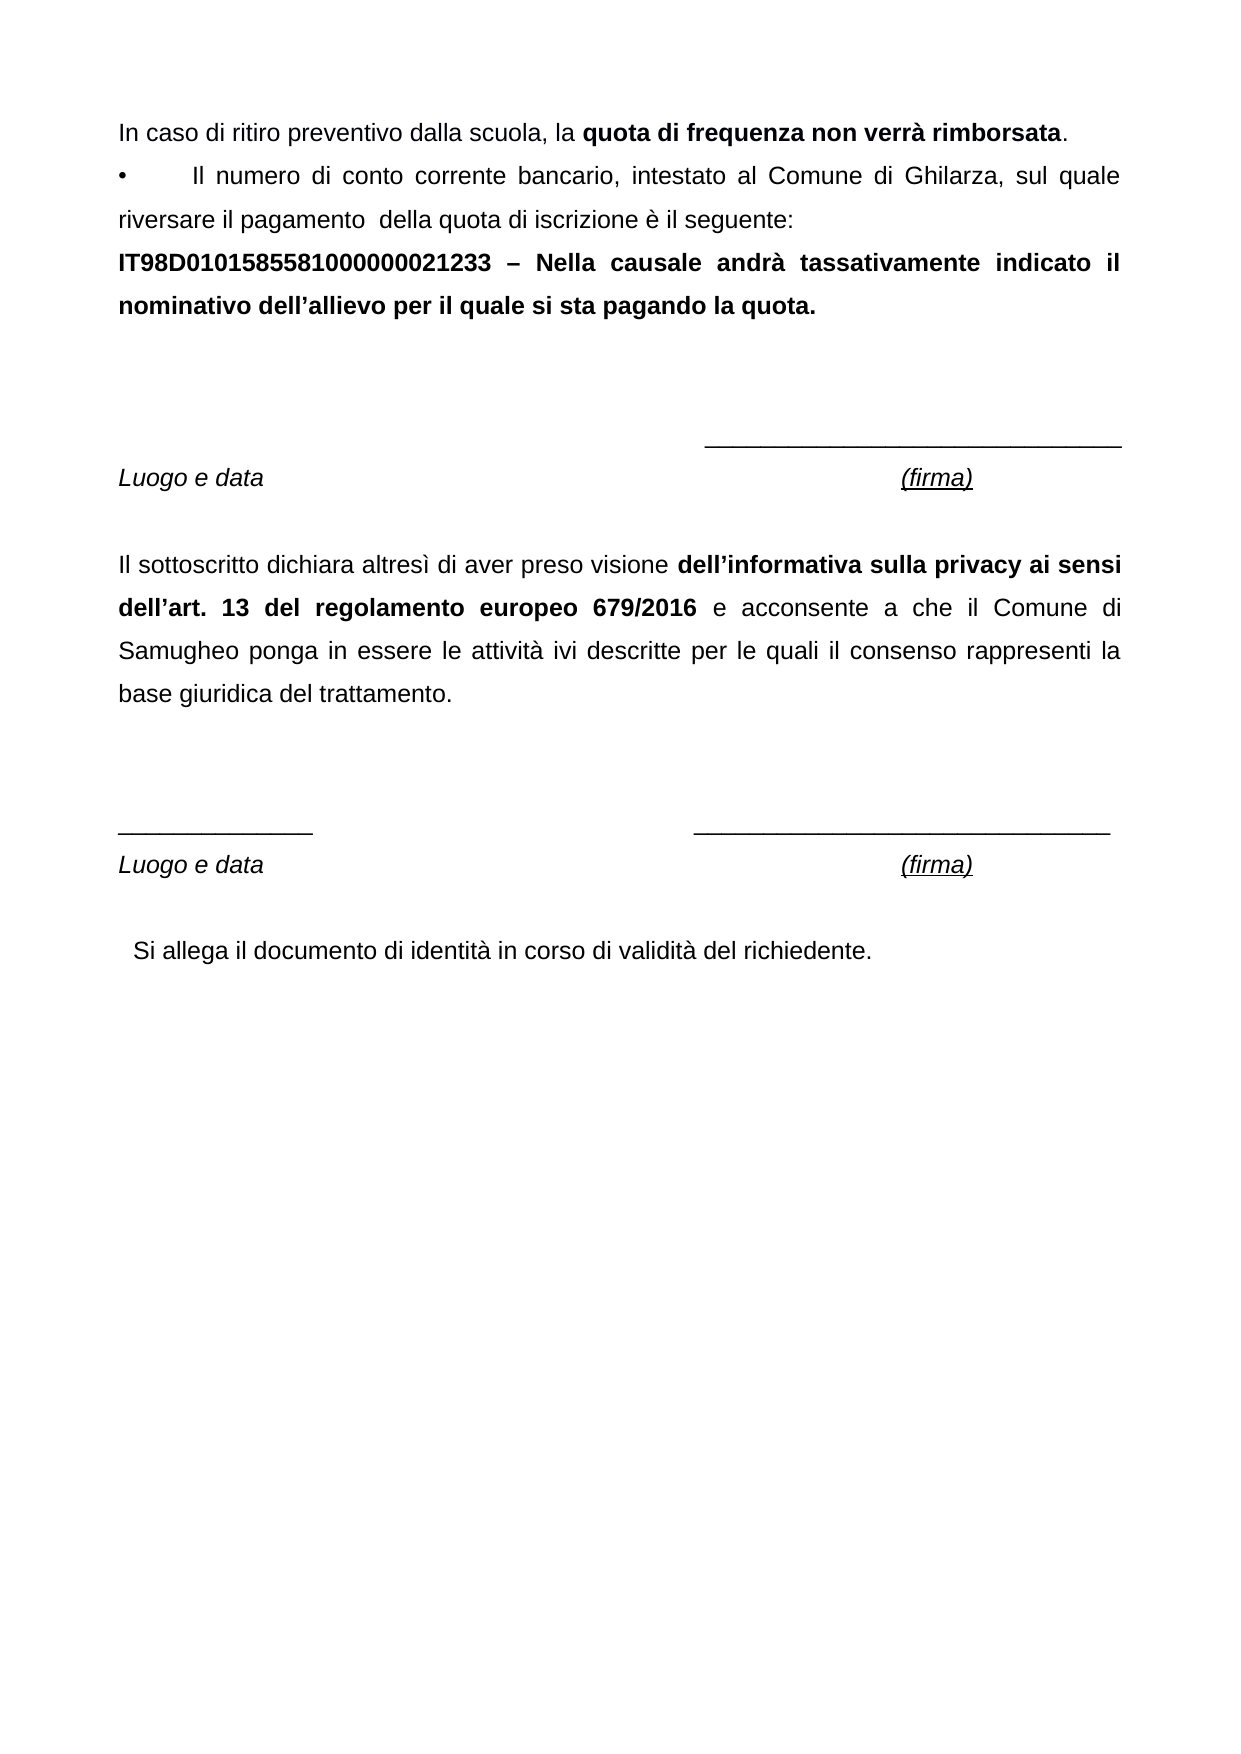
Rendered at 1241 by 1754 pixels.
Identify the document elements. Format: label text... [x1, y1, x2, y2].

text IT98D0101585581000000021233 – Nella causale andrà tassativamente indicato il nominativo dell’allievo per il quale si sta pagando la quota. [118, 248, 1122, 319]
text Luogo e data (firma) [118, 463, 1122, 492]
text Luogo e data (firma) [118, 850, 1122, 879]
list In caso di ritiro preventivo dalla scuola, la quota di frequenza non verrà rimborsata. [0, 118, 1122, 147]
text ______________________________ [118, 420, 1122, 449]
list Il numero di conto corrente bancario, intestato al Comune di Ghilarza, sul quale riversare il pagamento della quota di iscrizione è il seguente: [118, 161, 1122, 233]
text ______________ ______________________________ [118, 807, 1122, 836]
text Si allega il documento di identità in corso di validità del richiedente. [133, 936, 1122, 965]
text Il sottoscritto dichiara altresì di aver preso visione dell’informativa sulla privacy ai sensi dell’art. 13 del regolamento europeo 679/2016 e acconsente a che il Comune di Samugheo ponga in essere le attività ivi descritte per le quali il consenso rappresenti la base giuridica del trattamento. [118, 549, 1122, 708]
